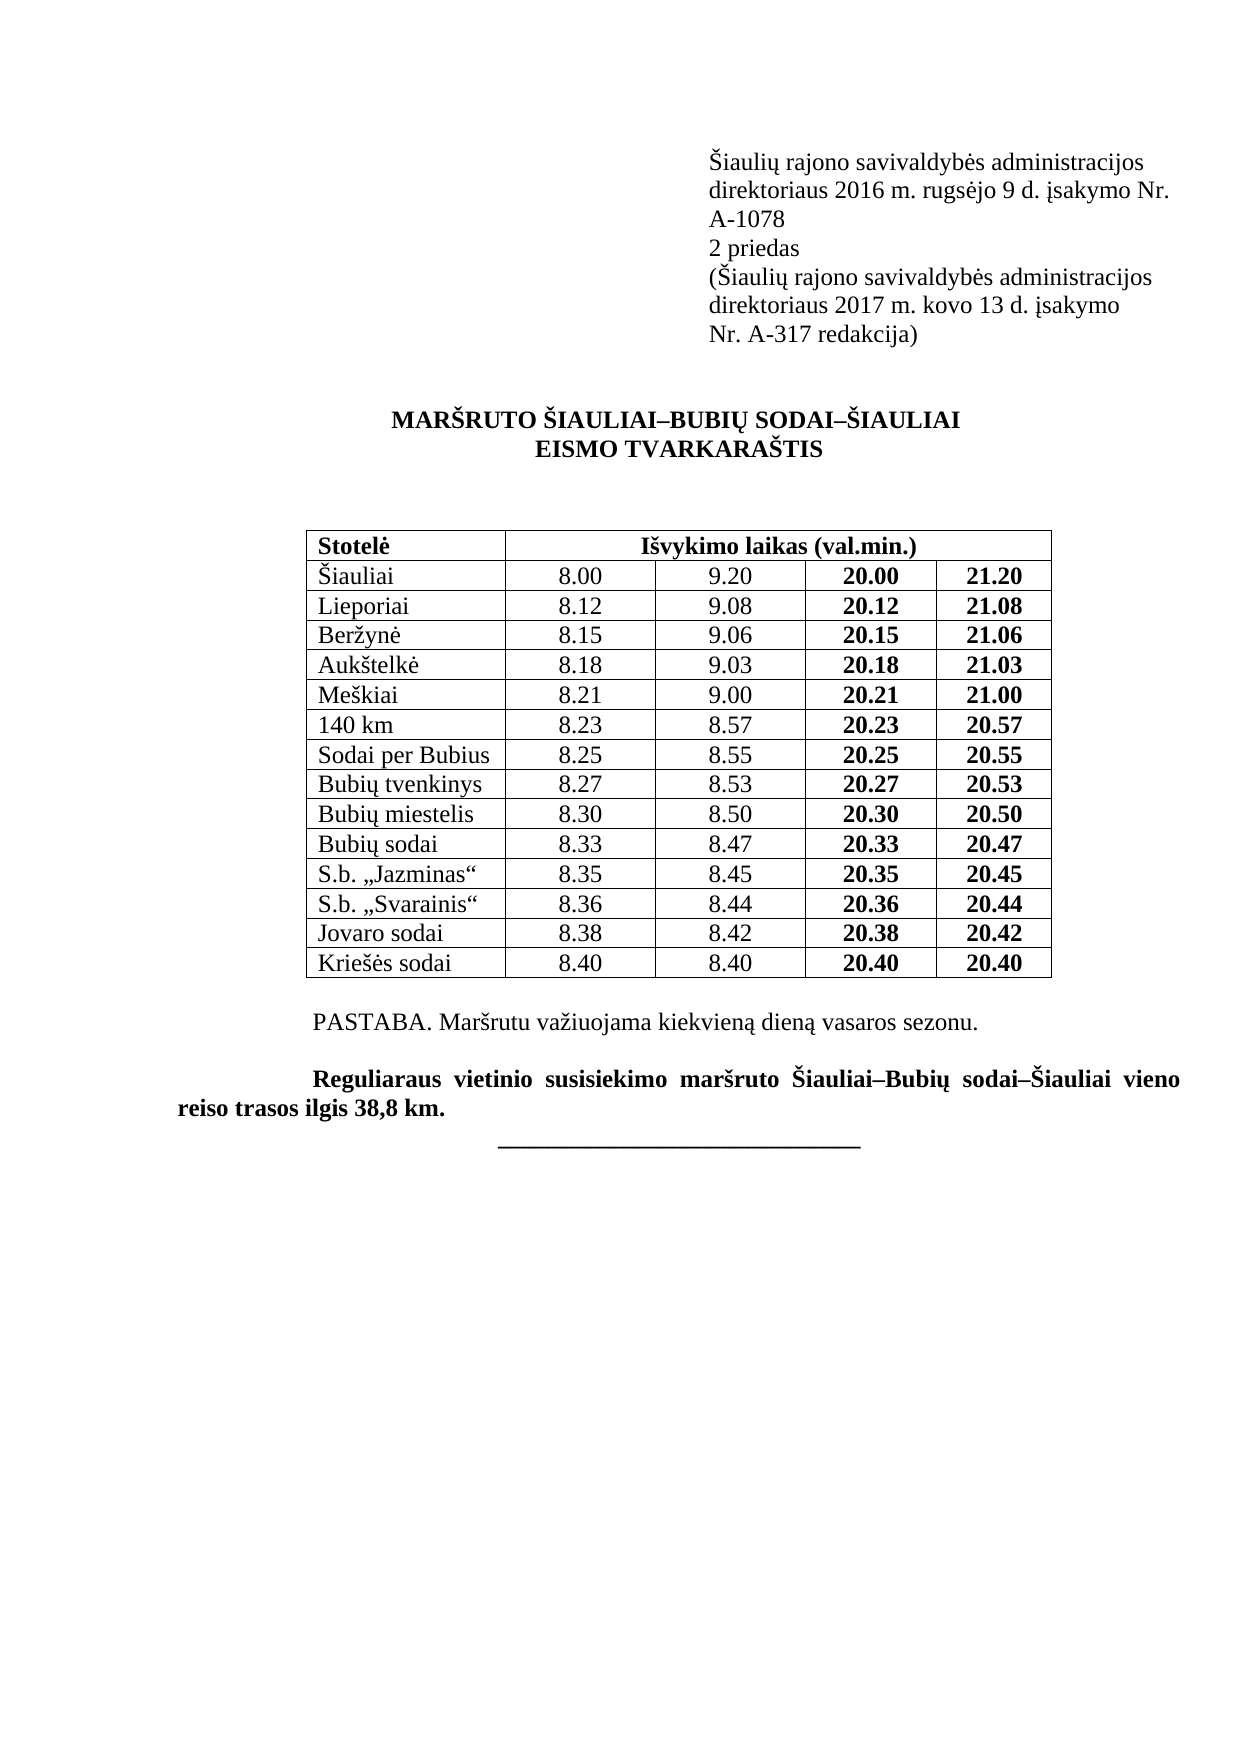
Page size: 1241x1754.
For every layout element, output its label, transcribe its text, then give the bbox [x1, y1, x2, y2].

text 2 priedas [709, 233, 1181, 262]
table_cell Lieporiai [307, 591, 505, 619]
table_cell Beržynė [307, 621, 505, 649]
table_cell 21.00 [937, 680, 1051, 709]
text Šiaulių rajono savivaldybės administracijos direktoriaus 2016 m. rugsėjo 9 d. įsakymo Nr. A-1078 [709, 147, 1181, 233]
table_cell 9.06 [656, 621, 805, 649]
table_cell Bubių miestelis [307, 799, 505, 828]
table_cell 8.42 [656, 919, 805, 947]
table_cell 21.03 [937, 650, 1051, 679]
table_cell 20.38 [806, 919, 936, 947]
text Nr. A-317 redakcija) [709, 319, 1181, 348]
table_cell 8.30 [506, 799, 655, 828]
table_cell 20.42 [937, 919, 1051, 947]
table_cell 20.30 [806, 799, 936, 828]
table_cell Jovaro sodai [307, 919, 505, 947]
table_header Stotelė [307, 531, 505, 560]
text PASTABA. Maršrutu važiuojama kiekvieną dieną vasaros sezonu. [177, 1007, 1181, 1036]
table_cell 20.27 [806, 770, 936, 798]
table_cell 9.08 [656, 591, 805, 619]
table_cell 20.45 [937, 859, 1051, 888]
table_cell 8.00 [506, 561, 655, 590]
text (Šiaulių rajono savivaldybės administracijos direktoriaus 2017 m. kovo 13 d. įsakymo [709, 262, 1181, 319]
table_cell 9.00 [656, 680, 805, 709]
table_cell 20.18 [806, 650, 936, 679]
text EISMO TVARKARAŠTIS [177, 434, 1181, 463]
table_cell 8.35 [506, 859, 655, 888]
text _____________________________ [177, 1122, 1181, 1151]
table_cell 21.06 [937, 621, 1051, 649]
table_cell 20.44 [937, 889, 1051, 917]
table_cell 8.40 [656, 948, 805, 977]
table_cell 21.20 [937, 561, 1051, 590]
table_cell 8.40 [506, 948, 655, 977]
table_cell 20.57 [937, 710, 1051, 739]
table_cell 20.15 [806, 621, 936, 649]
table_cell 8.15 [506, 621, 655, 649]
table_cell 20.33 [806, 829, 936, 858]
table_cell 20.25 [806, 740, 936, 768]
table_cell 8.44 [656, 889, 805, 917]
table_cell Bubių tvenkinys [307, 770, 505, 798]
table_cell 8.57 [656, 710, 805, 739]
table_cell 8.25 [506, 740, 655, 768]
table_cell 9.20 [656, 561, 805, 590]
table_cell 8.18 [506, 650, 655, 679]
table_cell 9.03 [656, 650, 805, 679]
table_cell 8.12 [506, 591, 655, 619]
table_cell 20.55 [937, 740, 1051, 768]
table_cell S.b. „Svarainis“ [307, 889, 505, 917]
table_cell Sodai per Bubius [307, 740, 505, 768]
table_cell 8.27 [506, 770, 655, 798]
text MARŠRUTO ŠIAULIAI–BUBIŲ SODAI–ŠIAULIAI [177, 406, 1181, 434]
table_cell Šiauliai [307, 561, 505, 590]
table_cell Bubių sodai [307, 829, 505, 858]
table_cell 8.38 [506, 919, 655, 947]
table_cell 8.55 [656, 740, 805, 768]
table_cell 20.00 [806, 561, 936, 590]
table_cell 20.23 [806, 710, 936, 739]
table_header Išvykimo laikas (val.min.) [506, 531, 1051, 560]
table_cell 8.33 [506, 829, 655, 858]
text Reguliaraus vietinio susisiekimo maršruto Šiauliai–Bubių sodai–Šiauliai vieno reiso trasos ilgis 38,8 km. [177, 1064, 1181, 1122]
table_cell 8.47 [656, 829, 805, 858]
table_cell 8.36 [506, 889, 655, 917]
table_cell 8.21 [506, 680, 655, 709]
table_cell 8.50 [656, 799, 805, 828]
table_cell 20.47 [937, 829, 1051, 858]
table_cell 20.50 [937, 799, 1051, 828]
table_cell 20.21 [806, 680, 936, 709]
table_cell 8.23 [506, 710, 655, 739]
table_cell Kriešės sodai [307, 948, 505, 977]
table_cell 20.53 [937, 770, 1051, 798]
table_cell 140 km [307, 710, 505, 739]
table_cell Meškiai [307, 680, 505, 709]
table_cell Aukštelkė [307, 650, 505, 679]
table_cell 20.36 [806, 889, 936, 917]
table_cell 21.08 [937, 591, 1051, 619]
table_cell 20.40 [806, 948, 936, 977]
table_cell S.b. „Jazminas“ [307, 859, 505, 888]
table_cell 8.45 [656, 859, 805, 888]
table_cell 20.12 [806, 591, 936, 619]
table_cell 20.35 [806, 859, 936, 888]
table_cell 20.40 [937, 948, 1051, 977]
table_cell 8.53 [656, 770, 805, 798]
